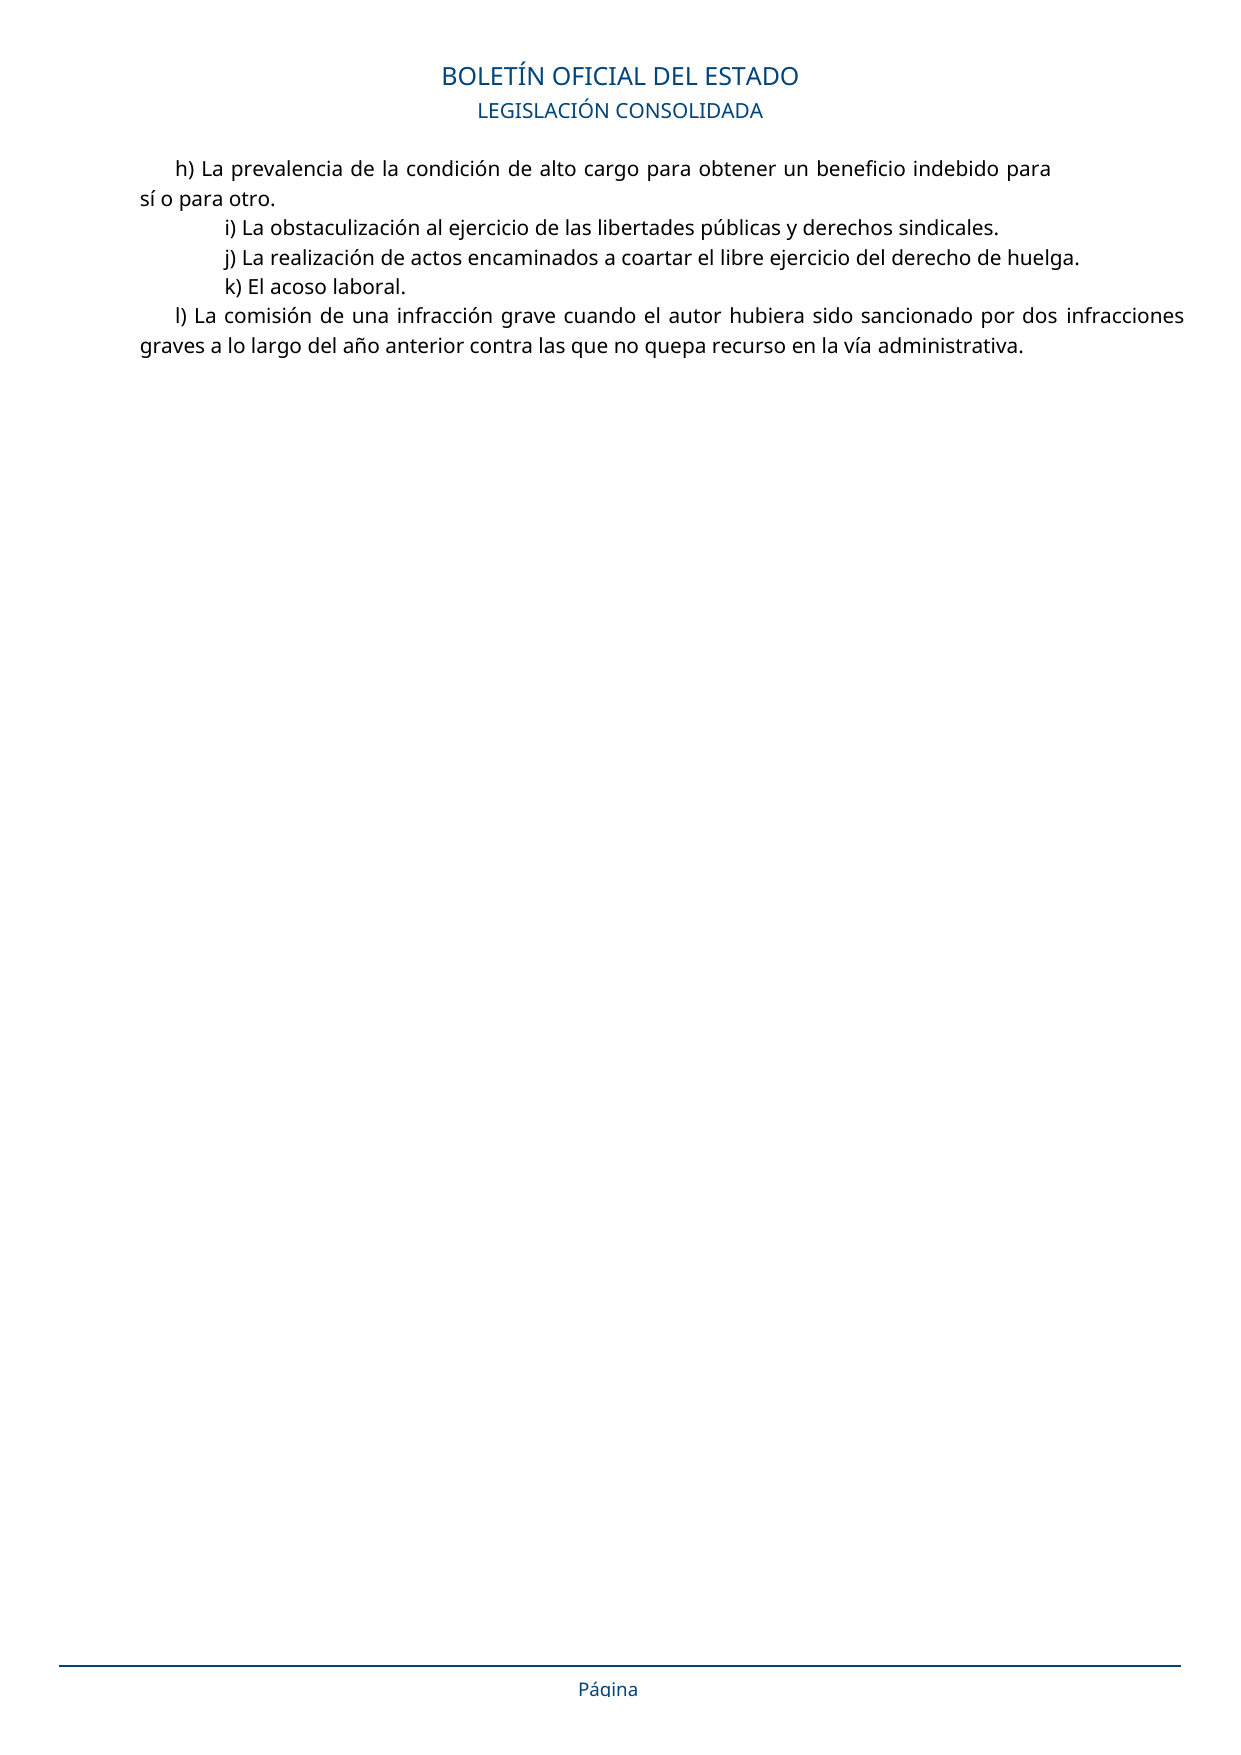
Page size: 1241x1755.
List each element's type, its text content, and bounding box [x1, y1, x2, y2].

list El acoso laboral. [224, 272, 1184, 301]
list La prevalencia de la condición de alto cargo para obtener un beneficio indebido para sí o para otro. [139, 154, 1052, 212]
list La comisión de una infracción grave cuando el autor hubiera sido sancionado por dos infracciones graves a lo largo del año anterior contra las que no quepa recurso en la vía administrativa. [139, 302, 1184, 359]
list La obstaculización al ejercicio de las libertades públicas y derechos sindicales. [224, 213, 1184, 242]
list La realización de actos encaminados a coartar el libre ejercicio del derecho de huelga. [224, 243, 1184, 271]
